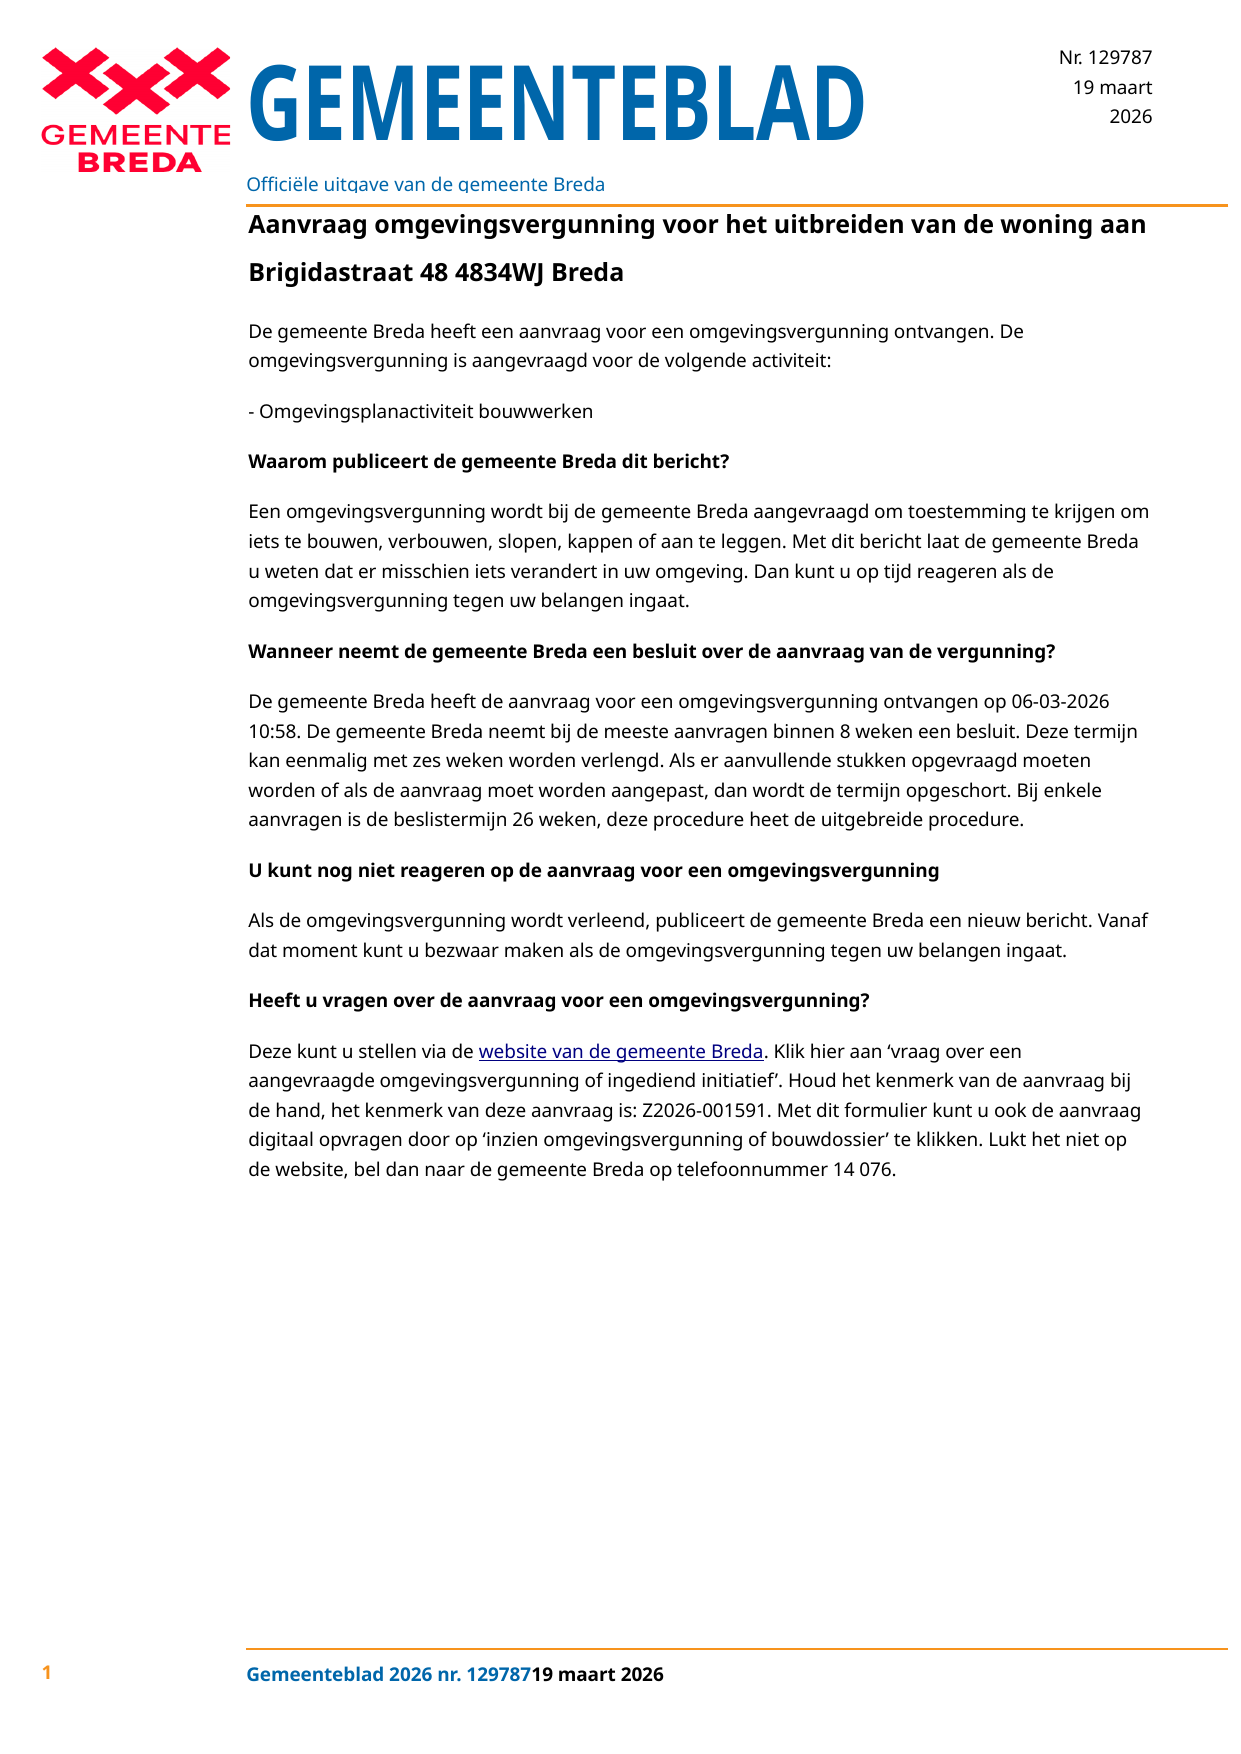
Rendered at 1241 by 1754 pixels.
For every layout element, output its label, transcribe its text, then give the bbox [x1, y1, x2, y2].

text - Omgevingsplanactiviteit bouwwerken [248, 398, 1152, 424]
text De gemeente Breda heeft de aanvraag voor een omgevingsvergunning ontvangen op 06-03-2026 10:58. De gemeente Breda neemt bij de meeste aanvragen binnen 8 weken een besluit. Deze termijn kan eenmalig met zes weken worden verlengd. Als er aanvullende stukken opgevraagd moeten worden of als de aanvraag moet worden aangepast, dan wordt de termijn opgeschort. Bij enkele aanvragen is de beslistermijn 26 weken, deze procedure heet de uitgebreide procedure. [248, 688, 1152, 832]
text Een omgevingsvergunning wordt bij de gemeente Breda aangevraagd om toestemming te krijgen om iets te bouwen, verbouwen, slopen, kappen of aan te leggen. Met dit bericht laat de gemeente Breda u weten dat er misschien iets verandert in uw omgeving. Dan kunt u op tijd reageren als de omgevingsvergunning tegen uw belangen ingaat. [248, 499, 1152, 613]
text U kunt nog niet reageren op de aanvraag voor een omgevingsvergunning [248, 857, 1152, 883]
text Als de omgevingsvergunning wordt verleend, publiceert de gemeente Breda een nieuw bericht. Vanaf dat moment kunt u bezwaar maken als de omgevingsvergunning tegen uw belangen ingaat. [248, 907, 1152, 963]
text Aanvraag omgevingsvergunning voor het uitbreiden van de woning aan Brigidastraat 48 4834WJ Breda [248, 207, 1152, 288]
text Wanneer neemt de gemeente Breda een besluit over de aanvraag van de vergunning? [248, 638, 1152, 664]
text Heeft u vragen over de aanvraag voor een omgevingsvergunning? [248, 987, 1152, 1013]
text Deze kunt u stellen via de website van de gemeente Breda. Klik hier aan ‘vraag over een aangevraagde omgevingsvergunning of ingediend initiatief’. Houd het kenmerk van de aanvraag bij de hand, het kenmerk van deze aanvraag is: Z2026-001591. Met dit formulier kunt u ook de aanvraag digitaal opvragen door op ‘inzien omgevingsvergunning of bouwdossier’ te klikken. Lukt het niet op de website, bel dan naar de gemeente Breda op telefoonnummer 14 076. [248, 1038, 1152, 1182]
picture [41, 47, 231, 172]
text De gemeente Breda heeft een aanvraag voor een omgevingsvergunning ontvangen. De omgevingsvergunning is aangevraagd voor de volgende activiteit: [248, 318, 1152, 373]
text Waarom publiceert de gemeente Breda dit bericht? [248, 448, 1152, 474]
